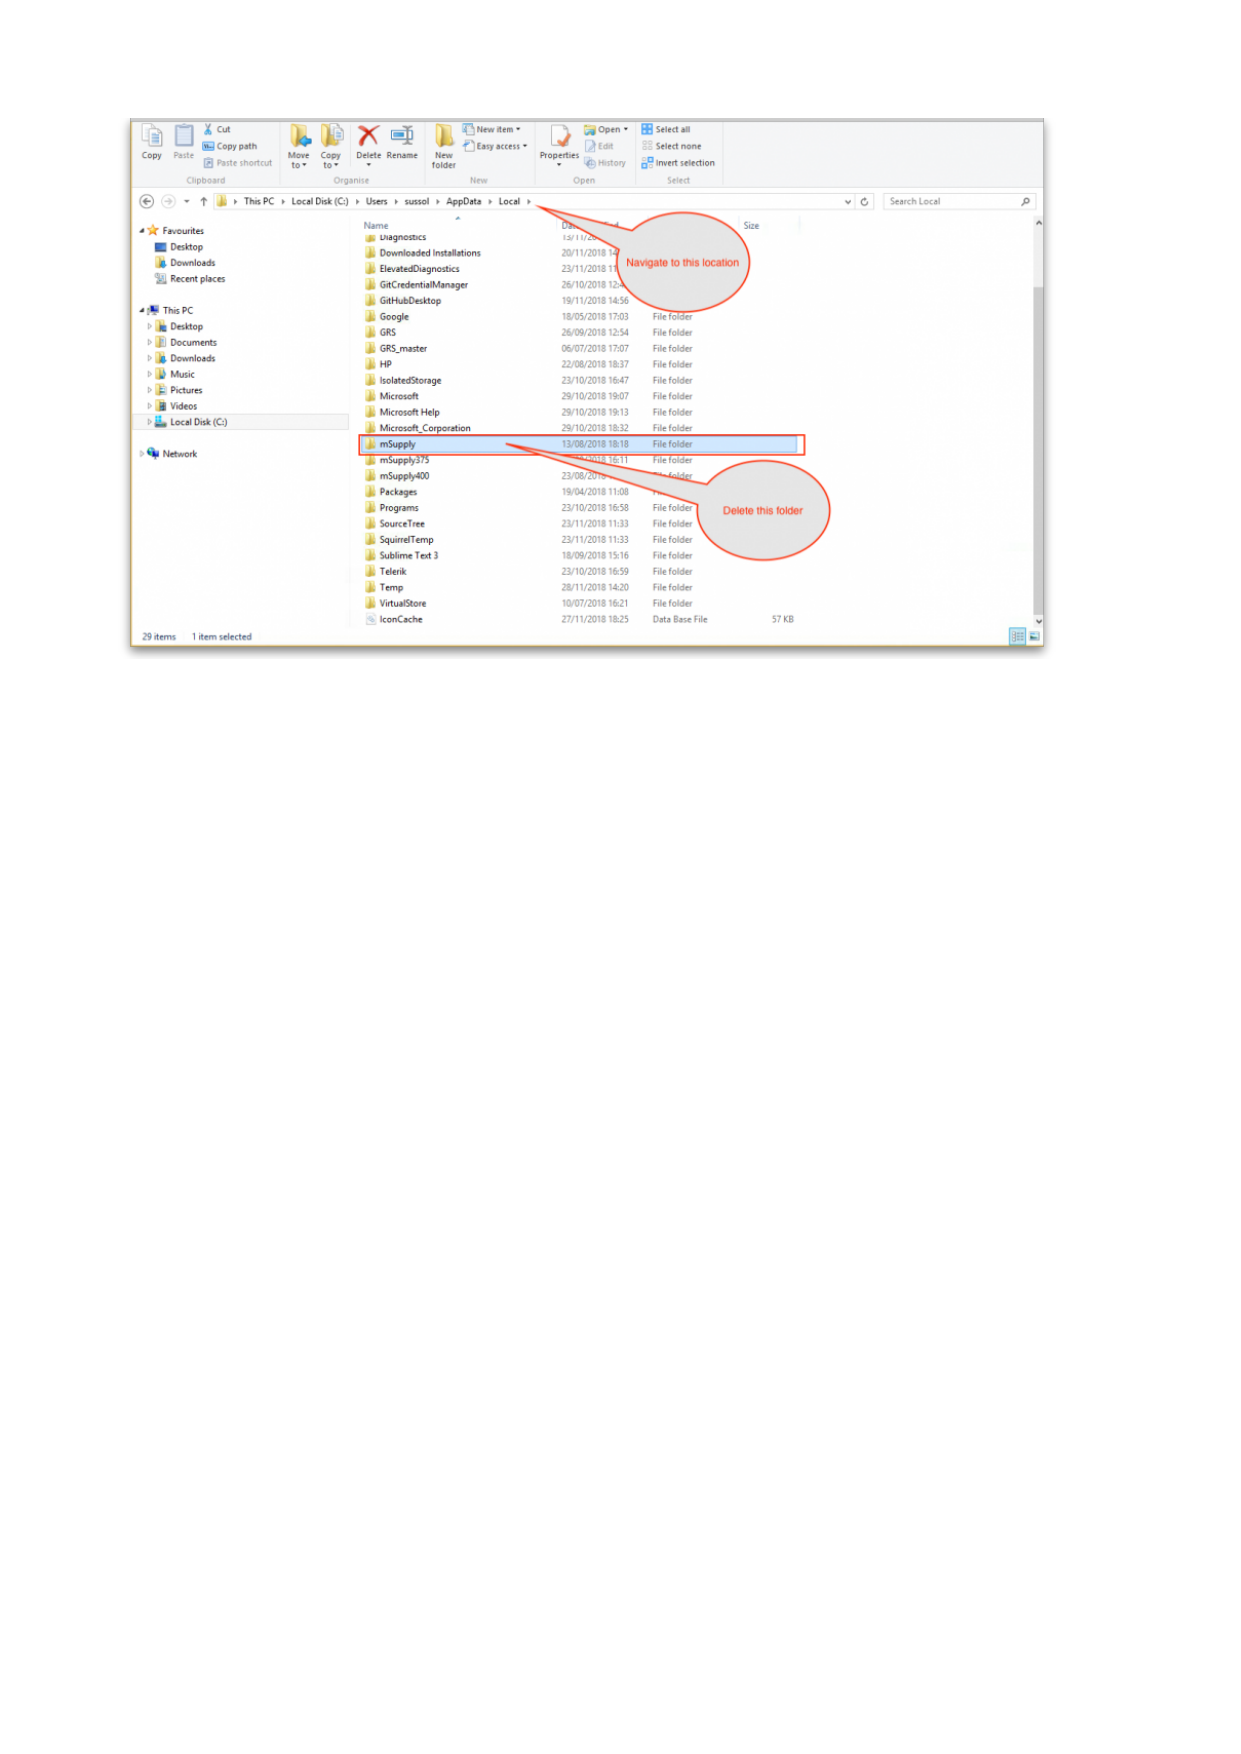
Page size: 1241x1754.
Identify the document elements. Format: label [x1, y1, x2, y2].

picture [118, 118, 1056, 659]
